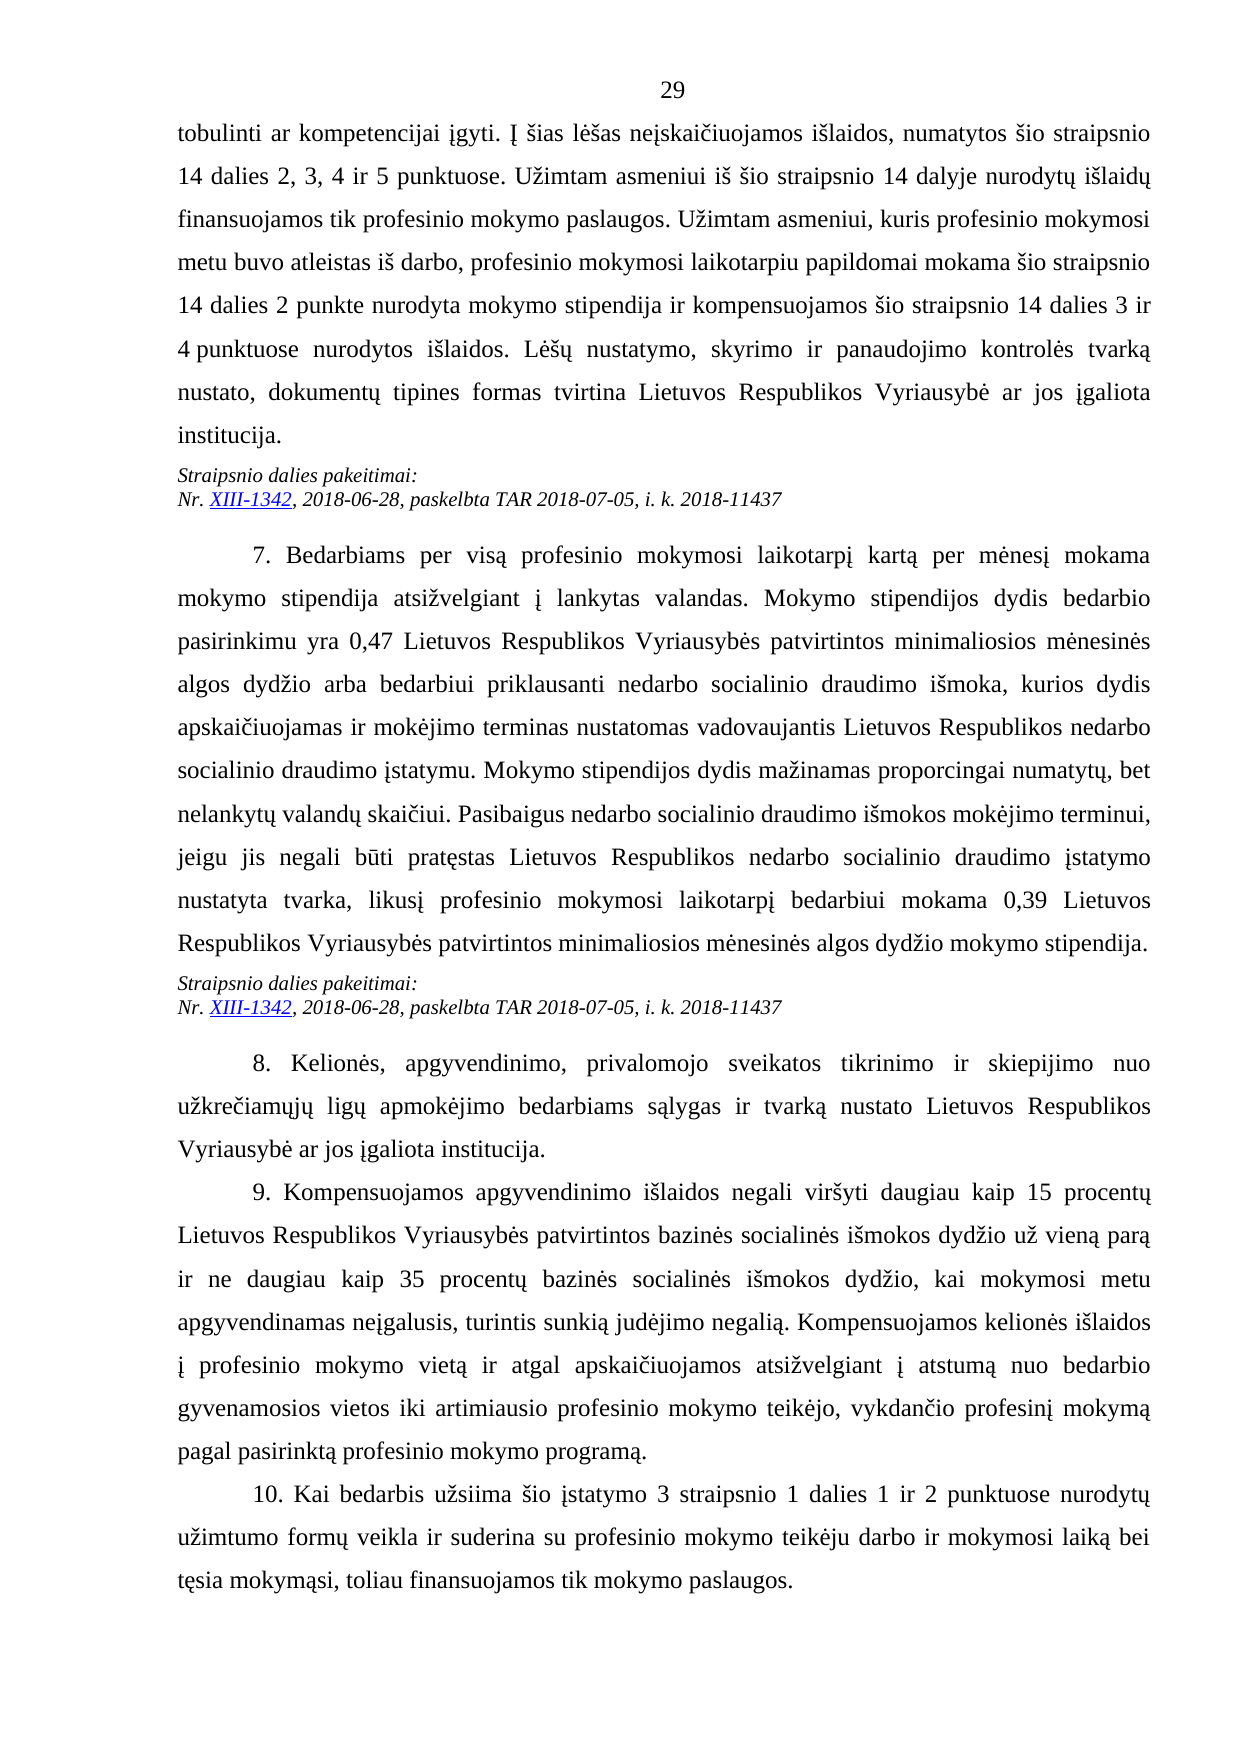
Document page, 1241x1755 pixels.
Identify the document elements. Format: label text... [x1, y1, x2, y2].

text Nr. XIII-1342, 2018-06-28, paskelbta TAR 2018-07-05, i. k. 2018-11437 [177, 995, 1152, 1019]
text Nr. XIII-1342, 2018-06-28, paskelbta TAR 2018-07-05, i. k. 2018-11437 [177, 487, 1152, 511]
text 7. Bedarbiams per visą profesinio mokymosi laikotarpį kartą per mėnesį mokama mokymo stipendija atsižvelgiant į lankytas valandas. Mokymo stipendijos dydis bedarbio pasirinkimu yra 0,47 Lietuvos Respublikos Vyriausybės patvirtintos minimaliosios mėnesinės algos dydžio arba bedarbiui priklausanti nedarbo socialinio draudimo išmoka, kurios dydis apskaičiuojamas ir mokėjimo terminas nustatomas vadovaujantis Lietuvos Respublikos nedarbo socialinio draudimo įstatymu. Mokymo stipendijos dydis mažinamas proporcingai numatytų, bet nelankytų valandų skaičiui. Pasibaigus nedarbo socialinio draudimo išmokos mokėjimo terminui, jeigu jis negali būti pratęstas Lietuvos Respublikos nedarbo socialinio draudimo įstatymo nustatyta tvarka, likusį profesinio mokymosi laikotarpį bedarbiui mokama 0,39 Lietuvos Respublikos Vyriausybės patvirtintos minimaliosios mėnesinės algos dydžio mokymo stipendija. [177, 540, 1152, 957]
text 10. Kai bedarbis užsiima šio įstatymo 3 straipsnio 1 dalies 1 ir 2 punktuose nurodytų užimtumo formų veikla ir suderina su profesinio mokymo teikėju darbo ir mokymosi laiką bei tęsia mokymąsi, toliau finansuojamos tik mokymo paslaugos. [177, 1479, 1152, 1594]
text tobulinti ar kompetencijai įgyti. Į šias lėšas neįskaičiuojamos išlaidos, numatytos šio straipsnio 14 dalies 2, 3, 4 ir 5 punktuose. Užimtam asmeniui iš šio straipsnio 14 dalyje nurodytų išlaidų finansuojamos tik profesinio mokymo paslaugos. Užimtam asmeniui, kuris profesinio mokymosi metu buvo atleistas iš darbo, profesinio mokymosi laikotarpiu papildomai mokama šio straipsnio 14 dalies 2 punkte nurodyta mokymo stipendija ir kompensuojamos šio straipsnio 14 dalies 3 ir 4 punktuose nurodytos išlaidos. Lėšų nustatymo, skyrimo ir panaudojimo kontrolės tvarką nustato, dokumentų tipines formas tvirtina Lietuvos Respublikos Vyriausybė ar jos įgaliota institucija. [177, 118, 1152, 449]
text Straipsnio dalies pakeitimai: [177, 971, 1152, 995]
text 9. Kompensuojamos apgyvendinimo išlaidos negali viršyti daugiau kaip 15 procentų Lietuvos Respublikos Vyriausybės patvirtintos bazinės socialinės išmokos dydžio už vieną parą ir ne daugiau kaip 35 procentų bazinės socialinės išmokos dydžio, kai mokymosi metu apgyvendinamas neįgalusis, turintis sunkią judėjimo negalią. Kompensuojamos kelionės išlaidos į profesinio mokymo vietą ir atgal apskaičiuojamos atsižvelgiant į atstumą nuo bedarbio gyvenamosios vietos iki artimiausio profesinio mokymo teikėjo, vykdančio profesinį mokymą pagal pasirinktą profesinio mokymo programą. [177, 1177, 1152, 1465]
text 8. Kelionės, apgyvendinimo, privalomojo sveikatos tikrinimo ir skiepijimo nuo užkrečiamųjų ligų apmokėjimo bedarbiams sąlygas ir tvarką nustato Lietuvos Respublikos Vyriausybė ar jos įgaliota institucija. [177, 1048, 1152, 1163]
text Straipsnio dalies pakeitimai: [177, 463, 1152, 487]
